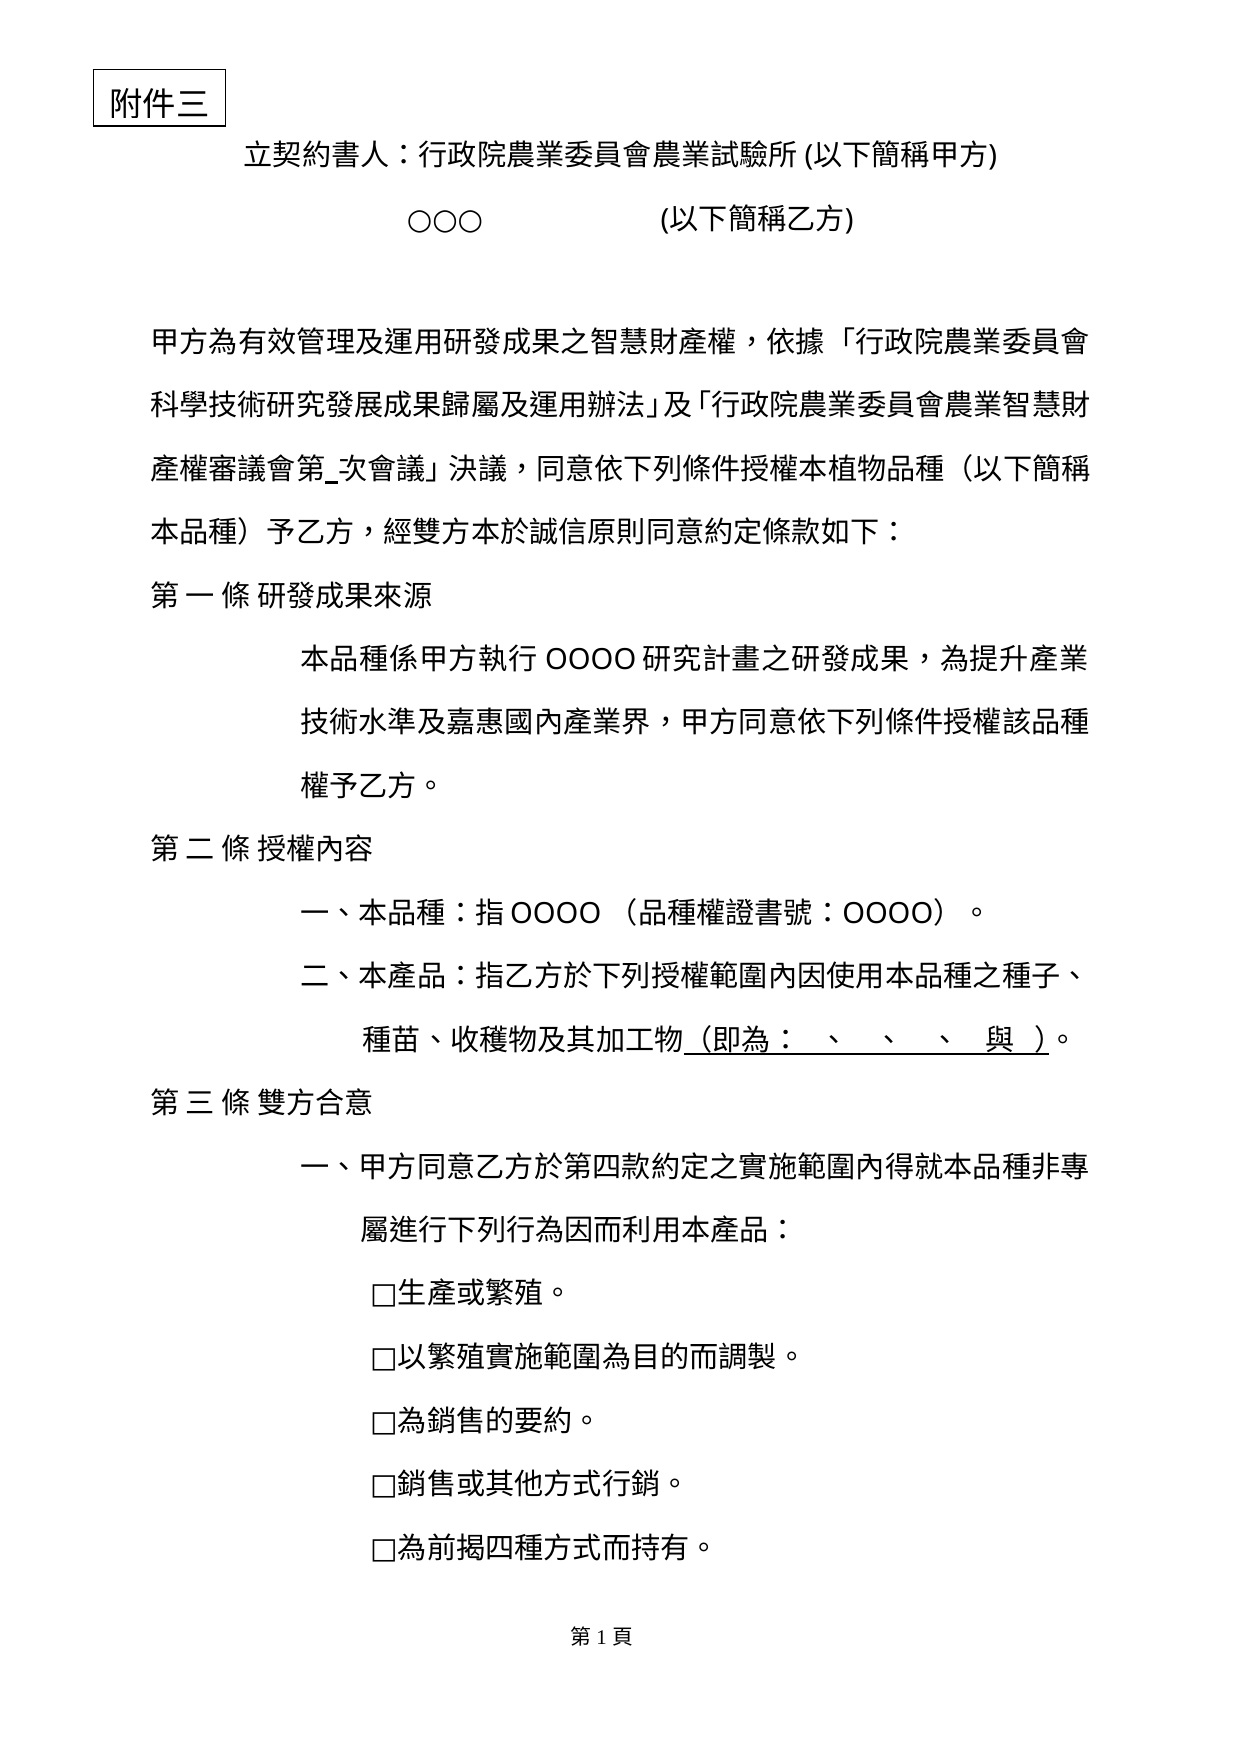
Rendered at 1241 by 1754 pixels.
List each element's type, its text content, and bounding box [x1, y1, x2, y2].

text □為前揭四種方式而持有。 [370, 1524, 1090, 1567]
text 二、本產品：指乙方於下列授權範圍內因使用本品種之種子、種苗、收穫物及其加工物（即為： 、 、 、 與 ）。 [300, 953, 1090, 1059]
text 甲方為有效管理及運用研發成果之智慧財產權，依據「行政院農業委員會科學技術研究發展成果歸屬及運用辦法」及「行政院農業委員會農業智慧財產權審議會第 次會議」決議，同意依下列條件授權本植物品種（以下簡稱本品種）予乙方，經雙方本於誠信原則同意約定條款如下： [150, 318, 1090, 551]
text [94, 70, 225, 125]
text 本品種係甲方執行OOOO研究計畫之研發成果，為提升產業技術水準及嘉惠國內產業界，甲方同意依下列條件授權該品種權予乙方。 [300, 636, 1090, 805]
text □以繁殖實施範圍為目的而調製。 [370, 1334, 1090, 1376]
text □銷售或其他方式行銷。 [370, 1461, 1090, 1503]
text ○○○ (以下簡稱乙方) [150, 195, 1090, 238]
subtitle 第 三 條 雙方合意 [150, 1080, 1090, 1122]
text 一、甲方同意乙方於第四款約定之實施範圍內得就本品種非專屬進行下列行為因而利用本產品： [300, 1143, 1090, 1249]
text □為銷售的要約。 [370, 1397, 1090, 1439]
text □生產或繁殖。 [370, 1270, 1090, 1312]
subtitle 第 一 條 研發成果來源 [150, 572, 1090, 614]
text 一、本品種：指OOOO （品種權證書號：OOOO）。 [300, 889, 1090, 932]
text 立契約書人：行政院農業委員會農業試驗所 (以下簡稱甲方) [150, 132, 1090, 174]
text 附件三 [109, 78, 209, 117]
subtitle 第 二 條 授權內容 [150, 826, 1090, 868]
